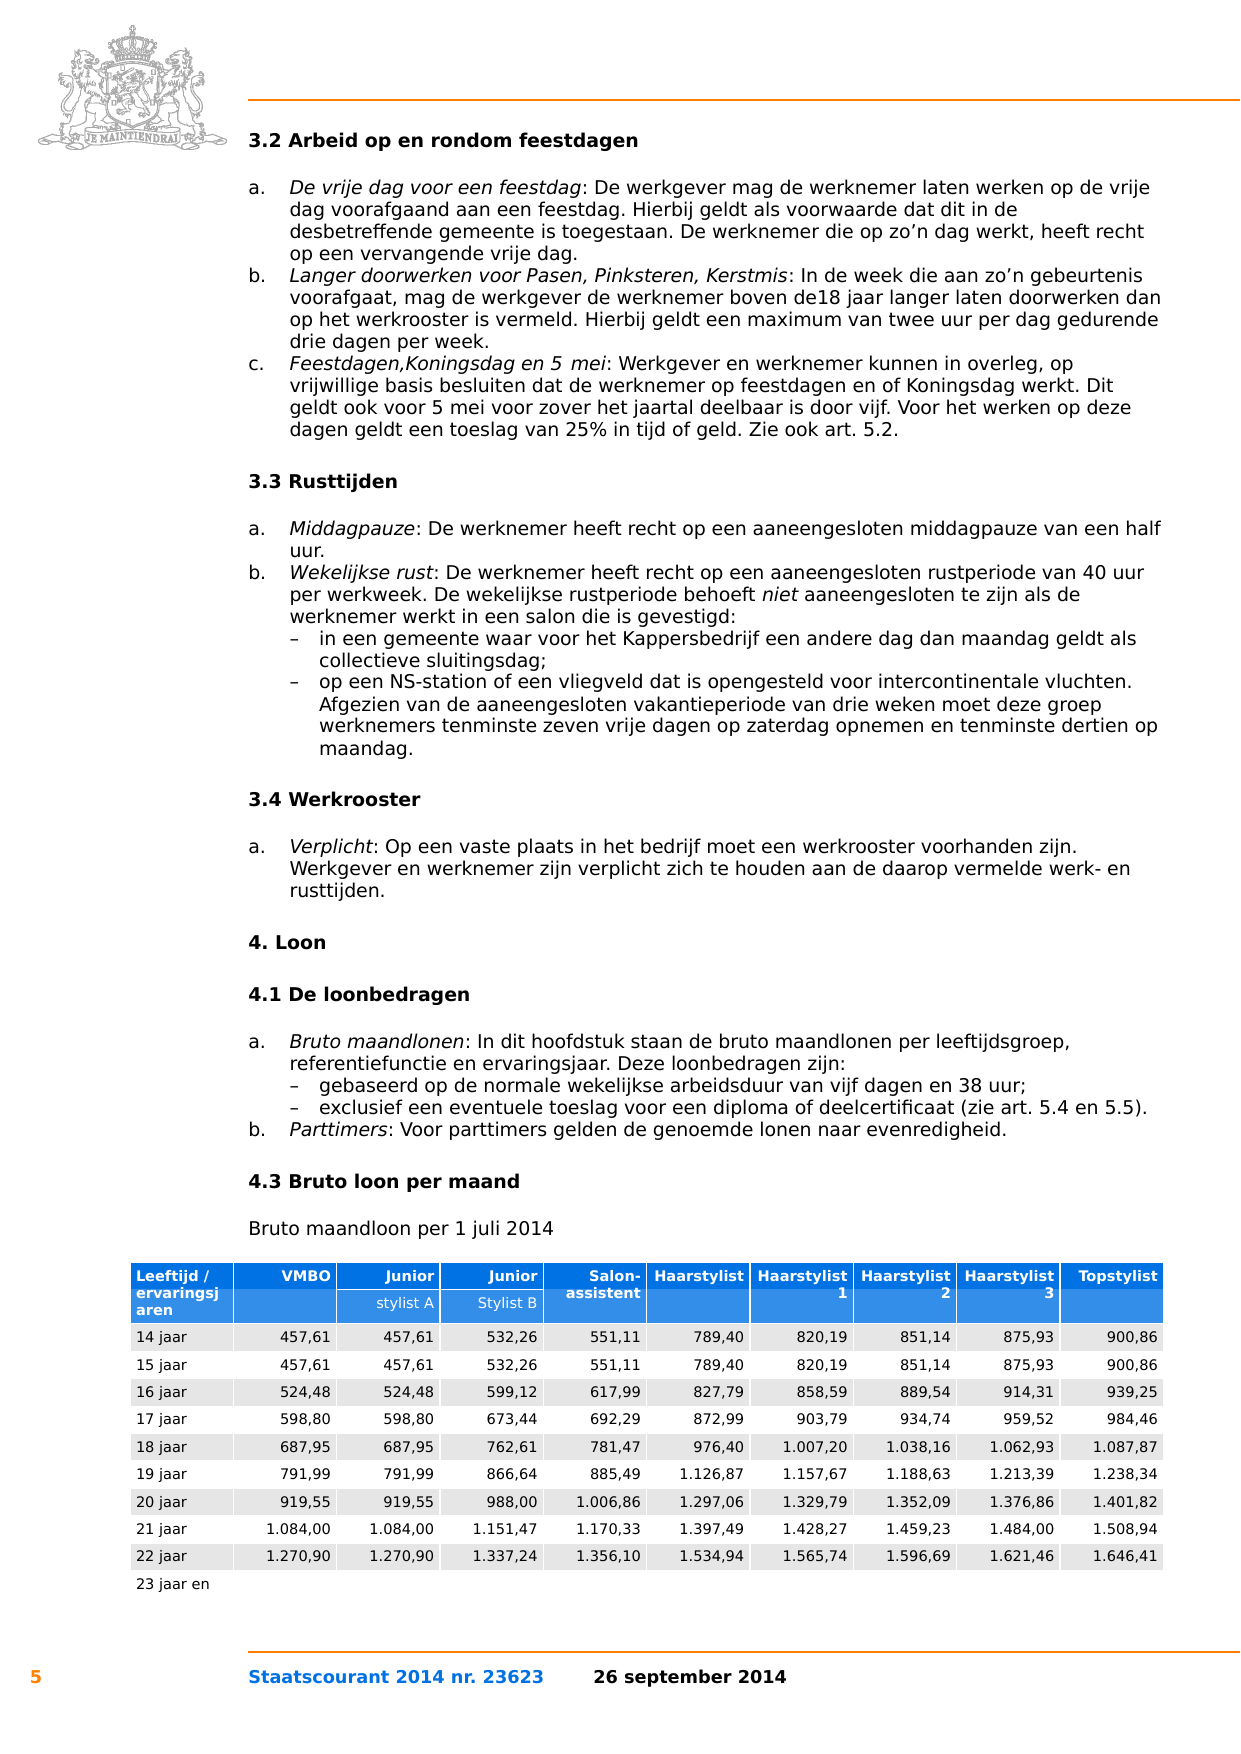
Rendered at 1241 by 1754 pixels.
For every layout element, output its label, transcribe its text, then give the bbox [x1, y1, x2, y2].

text b. Wekelijkse rust: De werknemer heeft recht op een aaneengesloten rustperiode van 40 uur per werkweek. De wekelijkse rustperiode behoeft niet aaneengesloten te zijn als de werknemer werkt in een salon die is gevestigd: [248, 562, 1163, 627]
table_cell 1.376,86 [957, 1489, 1059, 1515]
table_header Leeftijd / ervaringsjaren [131, 1263, 233, 1289]
table_cell 14 jaar [131, 1324, 233, 1351]
table_cell 866,64 [441, 1461, 543, 1488]
table_cell 1.459,23 [854, 1516, 956, 1542]
table_cell 23 jaar en [131, 1571, 233, 1597]
table_cell 532,26 [441, 1324, 543, 1351]
table_cell 1.062,93 [957, 1434, 1059, 1460]
table_cell 1.270,90 [337, 1544, 439, 1570]
table_header Haarstylist 2 [854, 1263, 956, 1289]
table_cell 19 jaar [131, 1461, 233, 1488]
table_cell [647, 1571, 749, 1597]
table_cell 791,99 [234, 1461, 336, 1488]
subtitle 4.1 De loonbedragen [248, 984, 1163, 1006]
table_cell 599,12 [441, 1379, 543, 1406]
table_cell 1.126,87 [647, 1461, 749, 1488]
table_cell [957, 1571, 1059, 1597]
table_cell 1.213,39 [957, 1461, 1059, 1488]
table_cell [544, 1571, 646, 1597]
text c. Feestdagen,Koningsdag en 5 mei: Werkgever en werknemer kunnen in overleg, op vrijwillige basis besluiten dat de werknemer op feestdagen en of Koningsdag werkt. Dit geldt ook voor 5 mei voor zover het jaartal deelbaar is door vijf. Voor het werken op deze dagen geldt een toeslag van 25% in tijd of geld. Zie ook art. 5.2. [248, 353, 1163, 441]
table_cell 903,79 [751, 1407, 853, 1433]
table_cell 21 jaar [131, 1516, 233, 1542]
table_cell 1.238,34 [1061, 1461, 1163, 1488]
table_cell [234, 1571, 336, 1597]
table_header Salon-assistent [544, 1263, 646, 1289]
table_cell 762,61 [441, 1434, 543, 1460]
table_cell 1.038,16 [854, 1434, 956, 1460]
table_cell 1.087,87 [1061, 1434, 1163, 1460]
table_cell 858,59 [751, 1379, 853, 1406]
table_header Topstylist [1061, 1263, 1163, 1289]
table_cell 820,19 [751, 1352, 853, 1378]
text – in een gemeente waar voor het Kappersbedrijf een andere dag dan maandag geldt als collectieve sluitingsdag; [289, 627, 1163, 671]
text b. Parttimers: Voor parttimers gelden de genoemde lonen naar evenredigheid. [248, 1119, 1163, 1141]
table_cell [751, 1571, 853, 1597]
text a. De vrije dag voor een feestdag: De werkgever mag de werknemer laten werken op de vrije dag voorafgaand aan een feestdag. Hierbij geldt als voorwaarde dat dit in de desbetreffende gemeente is toegestaan. De werknemer die op zo’n dag werkt, heeft recht op een vervangende vrije dag. [248, 177, 1163, 265]
table_cell 1.188,63 [854, 1461, 956, 1488]
table_cell 875,93 [957, 1352, 1059, 1378]
table_cell 1.534,94 [647, 1544, 749, 1570]
table_cell 900,86 [1061, 1324, 1163, 1351]
table_cell 532,26 [441, 1352, 543, 1378]
table_cell 15 jaar [131, 1352, 233, 1378]
table_cell 959,52 [957, 1407, 1059, 1433]
table_cell 1.084,00 [234, 1516, 336, 1542]
table_cell 872,99 [647, 1407, 749, 1433]
subtitle 4.3 Bruto loon per maand [248, 1171, 1163, 1193]
table_cell 851,14 [854, 1352, 956, 1378]
table_cell stylist A [337, 1290, 439, 1323]
table_cell 457,61 [234, 1324, 336, 1351]
table_cell 1.352,09 [854, 1489, 956, 1515]
table_header Junior [337, 1263, 439, 1289]
table_cell [854, 1571, 956, 1597]
text a. Verplicht: Op een vaste plaats in het bedrijf moet een werkrooster voorhanden zijn. Werkgever en werknemer zijn verplicht zich te houden aan de daarop vermelde werk- en rusttijden. [248, 836, 1163, 902]
table_header Junior [441, 1263, 543, 1289]
text – op een NS-station of een vliegveld dat is opengesteld voor intercontinentale vluchten. Afgezien van de aaneengesloten vakantieperiode van drie weken moet deze groep werknemers tenminste zeven vrije dagen op zaterdag opnemen en tenminste dertien op maandag. [289, 671, 1163, 759]
table_cell 16 jaar [131, 1379, 233, 1406]
table_cell 598,80 [234, 1407, 336, 1433]
table_header Haarstylist 1 [751, 1263, 853, 1289]
table_cell 22 jaar [131, 1544, 233, 1570]
table_cell Stylist B [441, 1290, 543, 1323]
table_cell 791,99 [337, 1461, 439, 1488]
table_cell 1.428,27 [751, 1516, 853, 1542]
table_cell 1.157,67 [751, 1461, 853, 1488]
table_cell 687,95 [234, 1434, 336, 1460]
table_cell 1.646,41 [1061, 1544, 1163, 1570]
table_cell 18 jaar [131, 1434, 233, 1460]
table_cell 457,61 [337, 1324, 439, 1351]
text – exclusief een eventuele toeslag voor een diploma of deelcertificaat (zie art. 5.4 en 5.5). [289, 1097, 1163, 1119]
table_cell 820,19 [751, 1324, 853, 1351]
table_cell 617,99 [544, 1379, 646, 1406]
table_cell 1.329,79 [751, 1489, 853, 1515]
table_cell [441, 1571, 543, 1597]
table_header VMBO [234, 1263, 336, 1289]
table_cell 1.007,20 [751, 1434, 853, 1460]
table_cell 524,48 [337, 1379, 439, 1406]
table_cell 939,25 [1061, 1379, 1163, 1406]
table_cell 17 jaar [131, 1407, 233, 1433]
table_cell 875,93 [957, 1324, 1059, 1351]
table_cell 1.565,74 [751, 1544, 853, 1570]
table_cell 789,40 [647, 1324, 749, 1351]
table_cell 1.621,46 [957, 1544, 1059, 1570]
table_cell 1.484,00 [957, 1516, 1059, 1542]
table_cell 692,29 [544, 1407, 646, 1433]
table_cell 827,79 [647, 1379, 749, 1406]
table_cell 1.006,86 [544, 1489, 646, 1515]
table_cell 1.170,33 [544, 1516, 646, 1542]
table_cell 1.596,69 [854, 1544, 956, 1570]
table_cell [337, 1571, 439, 1597]
table_cell 789,40 [647, 1352, 749, 1378]
text – gebaseerd op de normale wekelijkse arbeidsduur van vijf dagen en 38 uur; [289, 1075, 1163, 1097]
table_cell 457,61 [337, 1352, 439, 1378]
table_cell 687,95 [337, 1434, 439, 1460]
table_cell 457,61 [234, 1352, 336, 1378]
table_cell 851,14 [854, 1324, 956, 1351]
table_cell 1.508,94 [1061, 1516, 1163, 1542]
subtitle 3.2 Arbeid op en rondom feestdagen [248, 130, 1163, 152]
table_cell 598,80 [337, 1407, 439, 1433]
table_cell 919,55 [337, 1489, 439, 1515]
table_cell 1.356,10 [544, 1544, 646, 1570]
table_cell 551,11 [544, 1352, 646, 1378]
table_cell 20 jaar [131, 1489, 233, 1515]
text b. Langer doorwerken voor Pasen, Pinksteren, Kerstmis: In de week die aan zo’n gebeurtenis voorafgaat, mag de werkgever de werknemer boven de18 jaar langer laten doorwerken dan op het werkrooster is vermeld. Hierbij geldt een maximum van twee uur per dag gedurende drie dagen per week. [248, 265, 1163, 353]
table_cell 1.337,24 [441, 1544, 543, 1570]
table_cell 551,11 [544, 1324, 646, 1351]
table_cell 1.084,00 [337, 1516, 439, 1542]
table_cell 889,54 [854, 1379, 956, 1406]
table_cell 984,46 [1061, 1407, 1163, 1433]
table_cell 988,00 [441, 1489, 543, 1515]
table_cell 934,74 [854, 1407, 956, 1433]
table_cell 914,31 [957, 1379, 1059, 1406]
table_cell 1.401,82 [1061, 1489, 1163, 1515]
table_cell 673,44 [441, 1407, 543, 1433]
picture [38, 25, 227, 150]
table_cell [1061, 1571, 1163, 1597]
table_cell 1.151,47 [441, 1516, 543, 1542]
subtitle 4. Loon [248, 932, 1163, 954]
table_cell 1.270,90 [234, 1544, 336, 1570]
table_cell 524,48 [234, 1379, 336, 1406]
table_header Haarstylist 3 [957, 1263, 1059, 1289]
text Bruto maandloon per 1 juli 2014 [248, 1218, 1163, 1240]
subtitle 3.4 Werkrooster [248, 789, 1163, 811]
text a. Middagpauze: De werknemer heeft recht op een aaneengesloten middagpauze van een half uur. [248, 518, 1163, 562]
table_cell 919,55 [234, 1489, 336, 1515]
table_header Haarstylist [647, 1263, 749, 1289]
text a. Bruto maandlonen: In dit hoofdstuk staan de bruto maandlonen per leeftijdsgroep, referentiefunctie en ervaringsjaar. Deze loonbedragen zijn: [248, 1031, 1163, 1075]
table_cell 1.297,06 [647, 1489, 749, 1515]
table_cell 781,47 [544, 1434, 646, 1460]
subtitle 3.3 Rusttijden [248, 471, 1163, 493]
table_cell 976,40 [647, 1434, 749, 1460]
table_cell 1.397,49 [647, 1516, 749, 1542]
table_cell 900,86 [1061, 1352, 1163, 1378]
table_cell 885,49 [544, 1461, 646, 1488]
